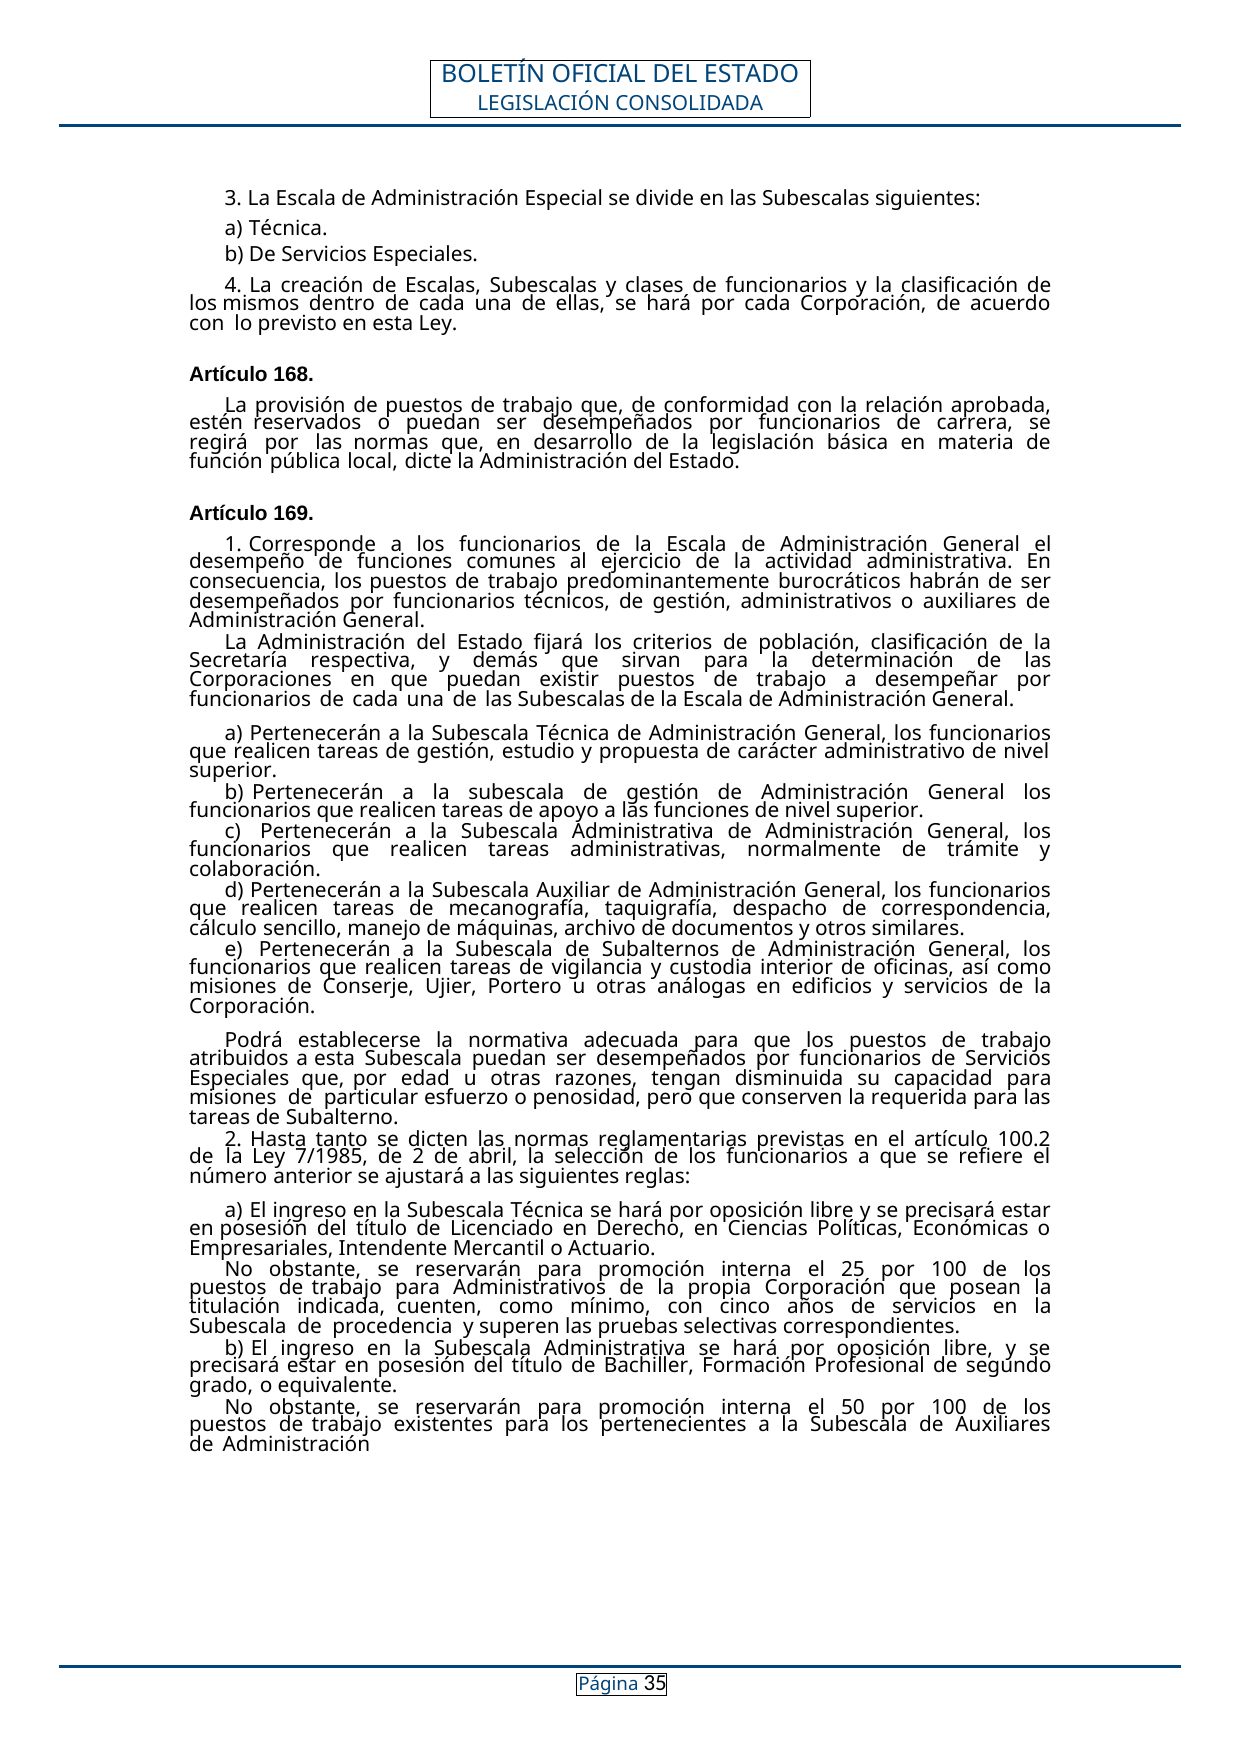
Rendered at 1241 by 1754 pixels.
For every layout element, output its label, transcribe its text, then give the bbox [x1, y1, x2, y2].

list Hasta tanto se dicten las normas reglamentarias previstas en el artículo 100.2 de la Ley 7/1985, de 2 de abril, la selección de los funcionarios a que se refiere el número anterior se ajustará a las siguientes reglas: [189, 1131, 1051, 1189]
list Técnica. [224, 213, 1194, 241]
subtitle Artículo 168. [189, 362, 1123, 386]
list La Escala de Administración Especial se divide en las Subescalas siguientes: [224, 179, 1194, 212]
list Pertenecerán a la Subescala de Subalternos de Administración General, los funcionarios que realicen tareas de vigilancia y custodia interior de oficinas, así como misiones de Conserje, Ujier, Portero u otras análogas en edificios y servicios de la Corporación. [189, 941, 1051, 1020]
text La Administración del Estado fijará los criterios de población, clasificación de la Secretaría respectiva, y demás que sirvan para la determinación de las Corporaciones en que puedan existir puestos de trabajo a desempeñar por funcionarios de cada una de las Subescalas de la Escala de Administración General. [189, 634, 1051, 712]
text La provisión de puestos de trabajo que, de conformidad con la relación aprobada, estén reservados o puedan ser desempeñados por funcionarios de carrera, se regirá por las normas que, en desarrollo de la legislación básica en materia de función pública local, dicte la Administración del Estado. [189, 396, 1051, 475]
list De Servicios Especiales. [224, 241, 1194, 266]
list Pertenecerán a la Subescala Administrativa de Administración General, los funcionarios que realicen tareas administrativas, normalmente de trámite y colaboración. [189, 823, 1051, 882]
list Pertenecerán a la Subescala Técnica de Administración General, los funcionarios que realicen tareas de gestión, estudio y propuesta de carácter administrativo de nivel superior. [189, 725, 1051, 784]
list La creación de Escalas, Subescalas y clases de funcionarios y la clasificación de los mismos dentro de cada una de ellas, se hará por cada Corporación, de acuerdo con lo previsto en esta Ley. [189, 277, 1051, 336]
list El ingreso en la Subescala Administrativa se hará por oposición libre, y se precisará estar en posesión del título de Bachiller, Formación Profesional de segundo grado, o equivalente. [189, 1340, 1051, 1399]
list Corresponde a los funcionarios de la Escala de Administración General el desempeño de funciones comunes al ejercicio de la actividad administrativa. En consecuencia, los puestos de trabajo predominantemente burocráticos habrán de ser desempeñados por funcionarios técnicos, de gestión, administrativos o auxiliares de Administración General. [189, 536, 1051, 634]
list Pertenecerán a la subescala de gestión de Administración General los funcionarios que realicen tareas de apoyo a las funciones de nivel superior. [189, 784, 1051, 823]
list Pertenecerán a la Subescala Auxiliar de Administración General, los funcionarios que realicen tareas de mecanografía, taquigrafía, despacho de correspondencia, cálculo sencillo, manejo de máquinas, archivo de documentos y otros similares. [189, 882, 1051, 941]
text No obstante, se reservarán para promoción interna el 25 por 100 de los puestos de trabajo para Administrativos de la propia Corporación que posean la titulación indicada, cuenten, como mínimo, con cinco años de servicios en la Subescala de procedencia y superen las pruebas selectivas correspondientes. [189, 1261, 1051, 1340]
subtitle Artículo 169. [189, 501, 1194, 525]
text No obstante, se reservarán para promoción interna el 50 por 100 de los puestos de trabajo existentes para los pertenecientes a la Subescala de Auxiliares de Administración [189, 1399, 1051, 1458]
text Podrá establecerse la normativa adecuada para que los puestos de trabajo atribuidos a esta Subescala puedan ser desempeñados por funcionarios de Servicios Especiales que, por edad u otras razones, tengan disminuida su capacidad para misiones de particular esfuerzo o penosidad, pero que conserven la requerida para las tareas de Subalterno. [189, 1032, 1051, 1131]
list El ingreso en la Subescala Técnica se hará por oposición libre y se precisará estar en posesión del título de Licenciado en Derecho, en Ciencias Políticas, Económicas o Empresariales, Intendente Mercantil o Actuario. [189, 1202, 1051, 1261]
